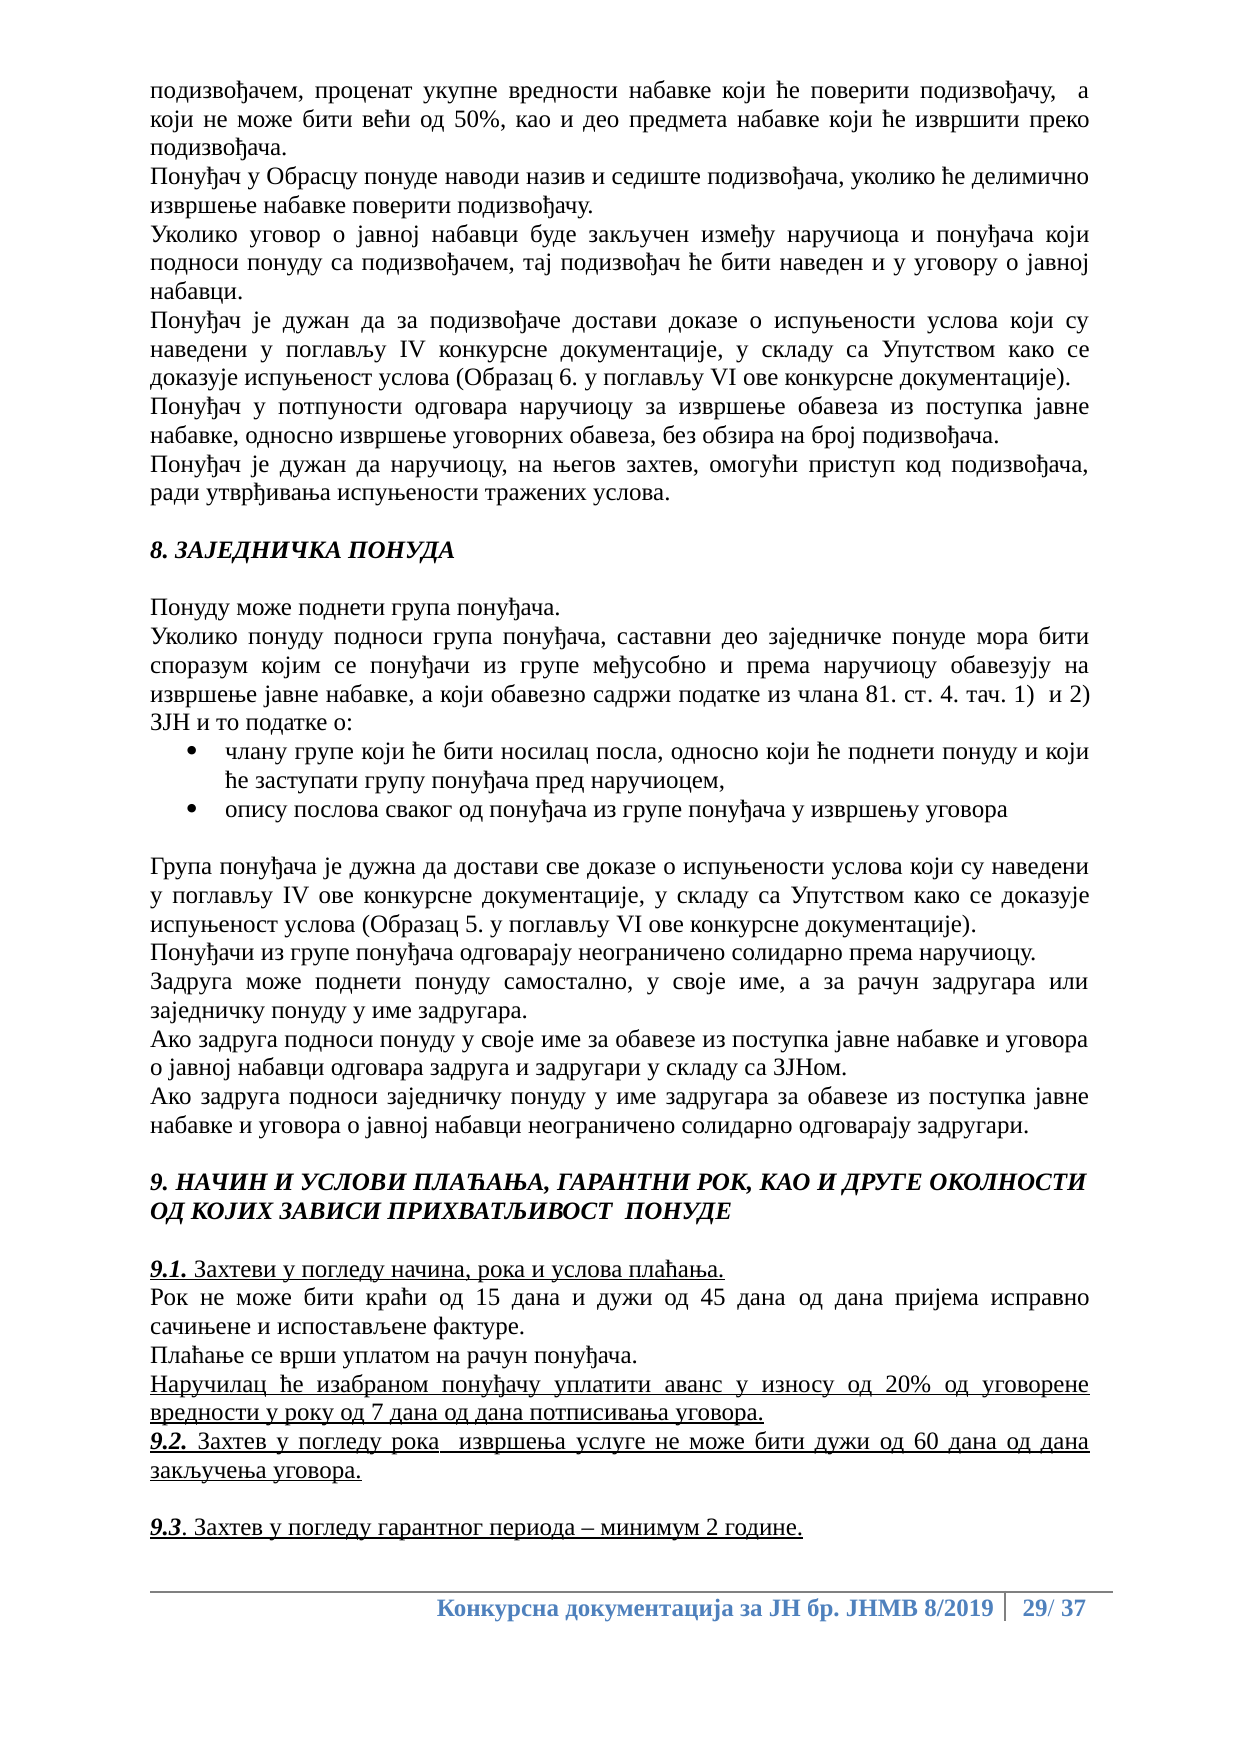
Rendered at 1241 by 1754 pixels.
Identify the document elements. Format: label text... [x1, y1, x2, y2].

text вредности у року од 7 дана од дана потписивања уговора. [150, 1395, 1090, 1426]
text Ако задруга подноси заједничку понуду у име задругара за обавезе из поступка јавне набавке и уговора о јавној набавци неограничено солидарно одговарају задругари. [150, 1081, 1090, 1139]
text 9.1. Захтеви у погледу начина, рока и услова плаћања. [150, 1254, 1090, 1282]
text Понуђач у Обрасцу понуде наводи назив и седиште подизвођача, уколико ће делимично извршење набавке поверити подизвођачу. [150, 161, 1090, 219]
text Понуду може поднети група понуђача. [150, 592, 1090, 621]
text Понуђачи из групе понуђача одговарају неограничено солидарно према наручиоцу. [150, 937, 1090, 966]
text Уколико уговор о јавној набавци буде закључен између наручиоца и понуђача који подноси понуду са подизвођачем, тај подизвођач ће бити наведен и у уговору о јавној набавци. [150, 219, 1090, 305]
list опису послова сваког од понуђача из групе понуђача у извршењу уговора [187, 794, 1090, 822]
text 8. ЗАЈЕДНИЧКА ПОНУДА [150, 535, 1090, 564]
list члану групе који ће бити носилац посла, односно који ће поднети понуду и који ће заступати групу понуђача пред наручиоцем, [187, 736, 1090, 794]
text закључења уговора. [150, 1452, 1090, 1484]
text Наручилац ће изабраном понуђачу уплатити аванс у износу од 20% од уговорене [150, 1369, 1090, 1394]
text Уколико понуду подноси група понуђача, саставни део заједничке понуде мора бити споразум којим се понуђачи из групе међусобно и према наручиоцу обавезују на извршење јавне набавке, а који обавезно садржи податке из члана 81. ст. 4. тач. 1) и 2) ЗЈН и то податке о: [150, 621, 1090, 736]
text 9.2. Захтев у погледу рока извршења услуге не може бити дужи од 60 дана од дана [150, 1426, 1090, 1451]
text Задруга може поднети понуду самостално, у своје име, а за рачун задругара или заједничку понуду у име задругара. [150, 966, 1090, 1024]
text Ако задруга подноси понуду у своје име за обавезе из поступка јавне набавке и уговора о јавној набавци одговара задруга и задругари у складу са ЗЈНом. [150, 1024, 1090, 1081]
text 9. НАЧИН И УСЛОВИ ПЛАЋАЊА, ГАРАНТНИ РОК, КАО И ДРУГЕ ОКОЛНОСТИ ОД КОЈИХ ЗАВИСИ ПРИХВАТЉИВОСТ ПОНУДЕ [150, 1167, 1090, 1225]
text подизвођачем, проценат укупне вредности набавке који ће поверити подизвођачу, а који не може бити већи од 50%, као и део предмета набавке који ће извршити преко подизвођача. [150, 75, 1090, 161]
text Група понуђача је дужна да достави све доказе о испуњености услова који су наведени у поглављу IV ове конкурсне документације, у складу са Упутством како се доказује испуњеност услова (Образац 5. у поглављу VI ове конкурсне документације). [150, 851, 1090, 937]
text 9.3. Захтев у погледу гарантног периода – минимум 2 године. [150, 1512, 1090, 1541]
text Понуђач у потпуности одговара наручиоцу за извршење обавеза из поступка јавне набавке, односно извршење уговорних обавеза, без обзира на број подизвођача. [150, 391, 1090, 449]
text Рок не може бити краћи од 15 дана и дужи од 45 дана од дана пријема исправно сачињене и испостављене фактуре. [150, 1282, 1090, 1340]
text Понуђач је дужан да за подизвођаче достави доказе о испуњености услова који су наведени у поглављу IV конкурсне документације, у складу са Упутством како се доказује испуњеност услова (Образац 6. у поглављу VI ове конкурсне документације). [150, 305, 1090, 391]
text Плаћање се врши уплатом на рачун понуђача. [150, 1340, 1090, 1369]
text Понуђач је дужан да наручиоцу, на његов захтев, омогући приступ код подизвођача, ради утврђивања испуњености тражених услова. [150, 449, 1090, 506]
